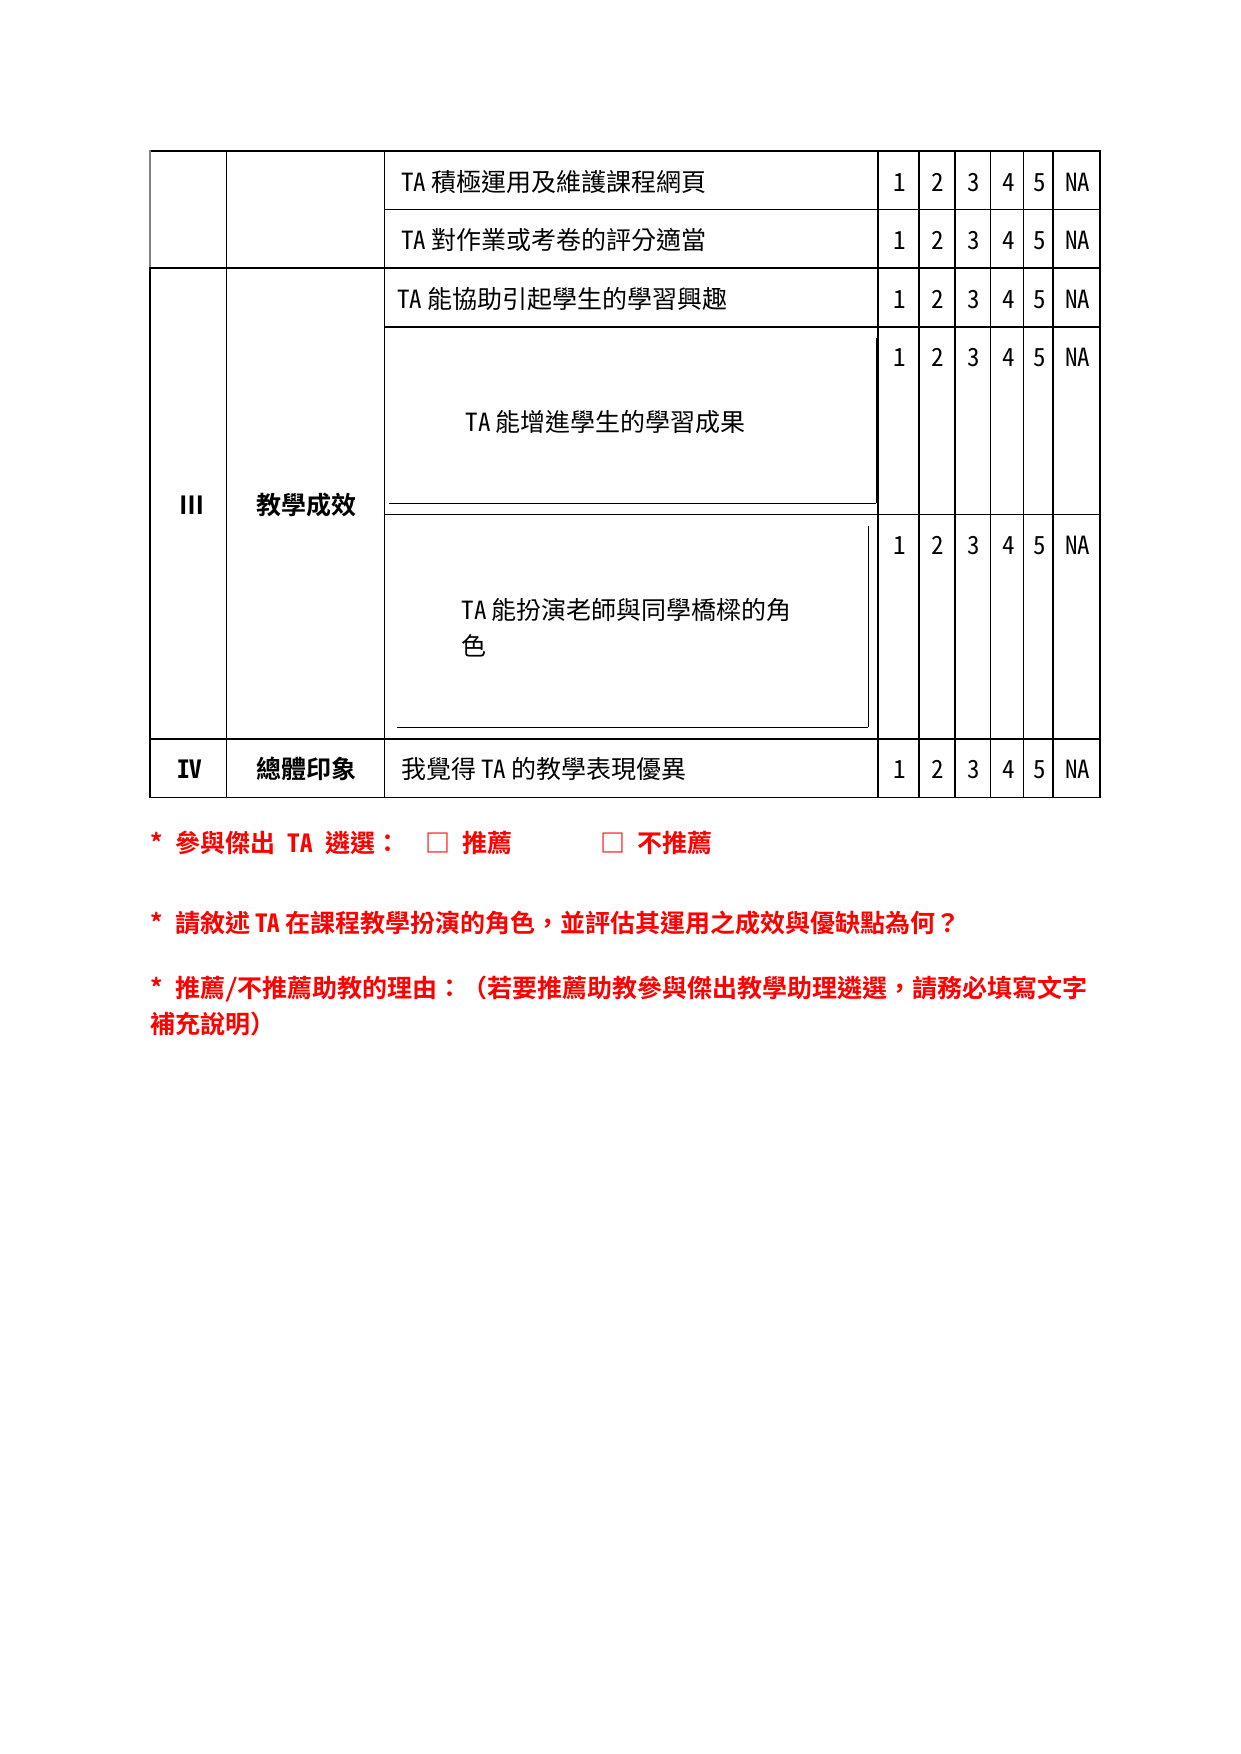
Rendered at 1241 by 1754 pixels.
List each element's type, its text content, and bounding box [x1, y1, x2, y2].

table_cell 總體印象 [227, 740, 384, 796]
table_cell TA積極運用及維護課程網頁 [385, 152, 877, 209]
table_cell TA能協助引起學生的學習興趣 [385, 269, 877, 326]
table_cell 4 [991, 210, 1023, 267]
table_cell NA [1054, 152, 1099, 209]
table_cell 1 [879, 515, 918, 738]
table_cell 5 [1024, 328, 1052, 514]
table_cell 2 [920, 328, 954, 514]
table_cell 1 [879, 740, 918, 796]
text * 請敘述TA在課程教學扮演的角色，並評估其運用之成效與優缺點為何？ [150, 903, 1091, 939]
text * 參與傑出 TA 遴選： □ 推薦 □ 不推薦 [150, 823, 1091, 859]
table_cell 2 [920, 515, 954, 738]
text * 推薦/不推薦助教的理由：（若要推薦助教參與傑出教學助理遴選，請務必填寫文字補充說明） [150, 968, 1091, 1041]
table_cell NA [1054, 269, 1099, 326]
table_cell 1 [879, 269, 918, 326]
table_cell 5 [1024, 515, 1052, 738]
table_cell 2 [920, 269, 954, 326]
table_cell 1 [879, 210, 918, 267]
table_cell [227, 152, 384, 267]
table_cell NA [1054, 210, 1099, 267]
table_cell 4 [991, 328, 1023, 514]
table_cell 3 [956, 740, 990, 796]
table_cell 2 [920, 210, 954, 267]
table_cell 5 [1024, 152, 1052, 209]
table_cell 3 [956, 210, 990, 267]
table_cell 5 [1024, 740, 1052, 796]
table_cell 3 [956, 152, 990, 209]
table_cell TA能扮演老師與同學橋樑的角色 [385, 515, 877, 738]
table_cell 2 [920, 740, 954, 796]
table_cell 3 [956, 328, 990, 514]
table_cell 我覺得TA的教學表現優異 [385, 740, 877, 796]
table_cell 1 [879, 328, 918, 514]
table_cell NA [1054, 515, 1099, 738]
table_cell Ⅲ [151, 269, 226, 738]
table_cell 2 [920, 152, 954, 209]
table_cell 教學成效 [227, 269, 384, 738]
table_cell TA能增進學生的學習成果 [385, 328, 877, 514]
table_cell 5 [1024, 269, 1052, 326]
table_cell 4 [991, 740, 1023, 796]
table_cell 1 [879, 152, 918, 209]
table_cell [151, 152, 226, 267]
table_cell 3 [956, 515, 990, 738]
table_cell 4 [991, 515, 1023, 738]
table_cell TA對作業或考卷的評分適當 [385, 210, 877, 267]
table_cell NA [1054, 740, 1099, 796]
table_cell 4 [991, 152, 1023, 209]
table_cell NA [1054, 328, 1099, 514]
table_cell 5 [1024, 210, 1052, 267]
table_cell 4 [991, 269, 1023, 326]
table_cell IV [151, 740, 226, 796]
table_cell 3 [956, 269, 990, 326]
